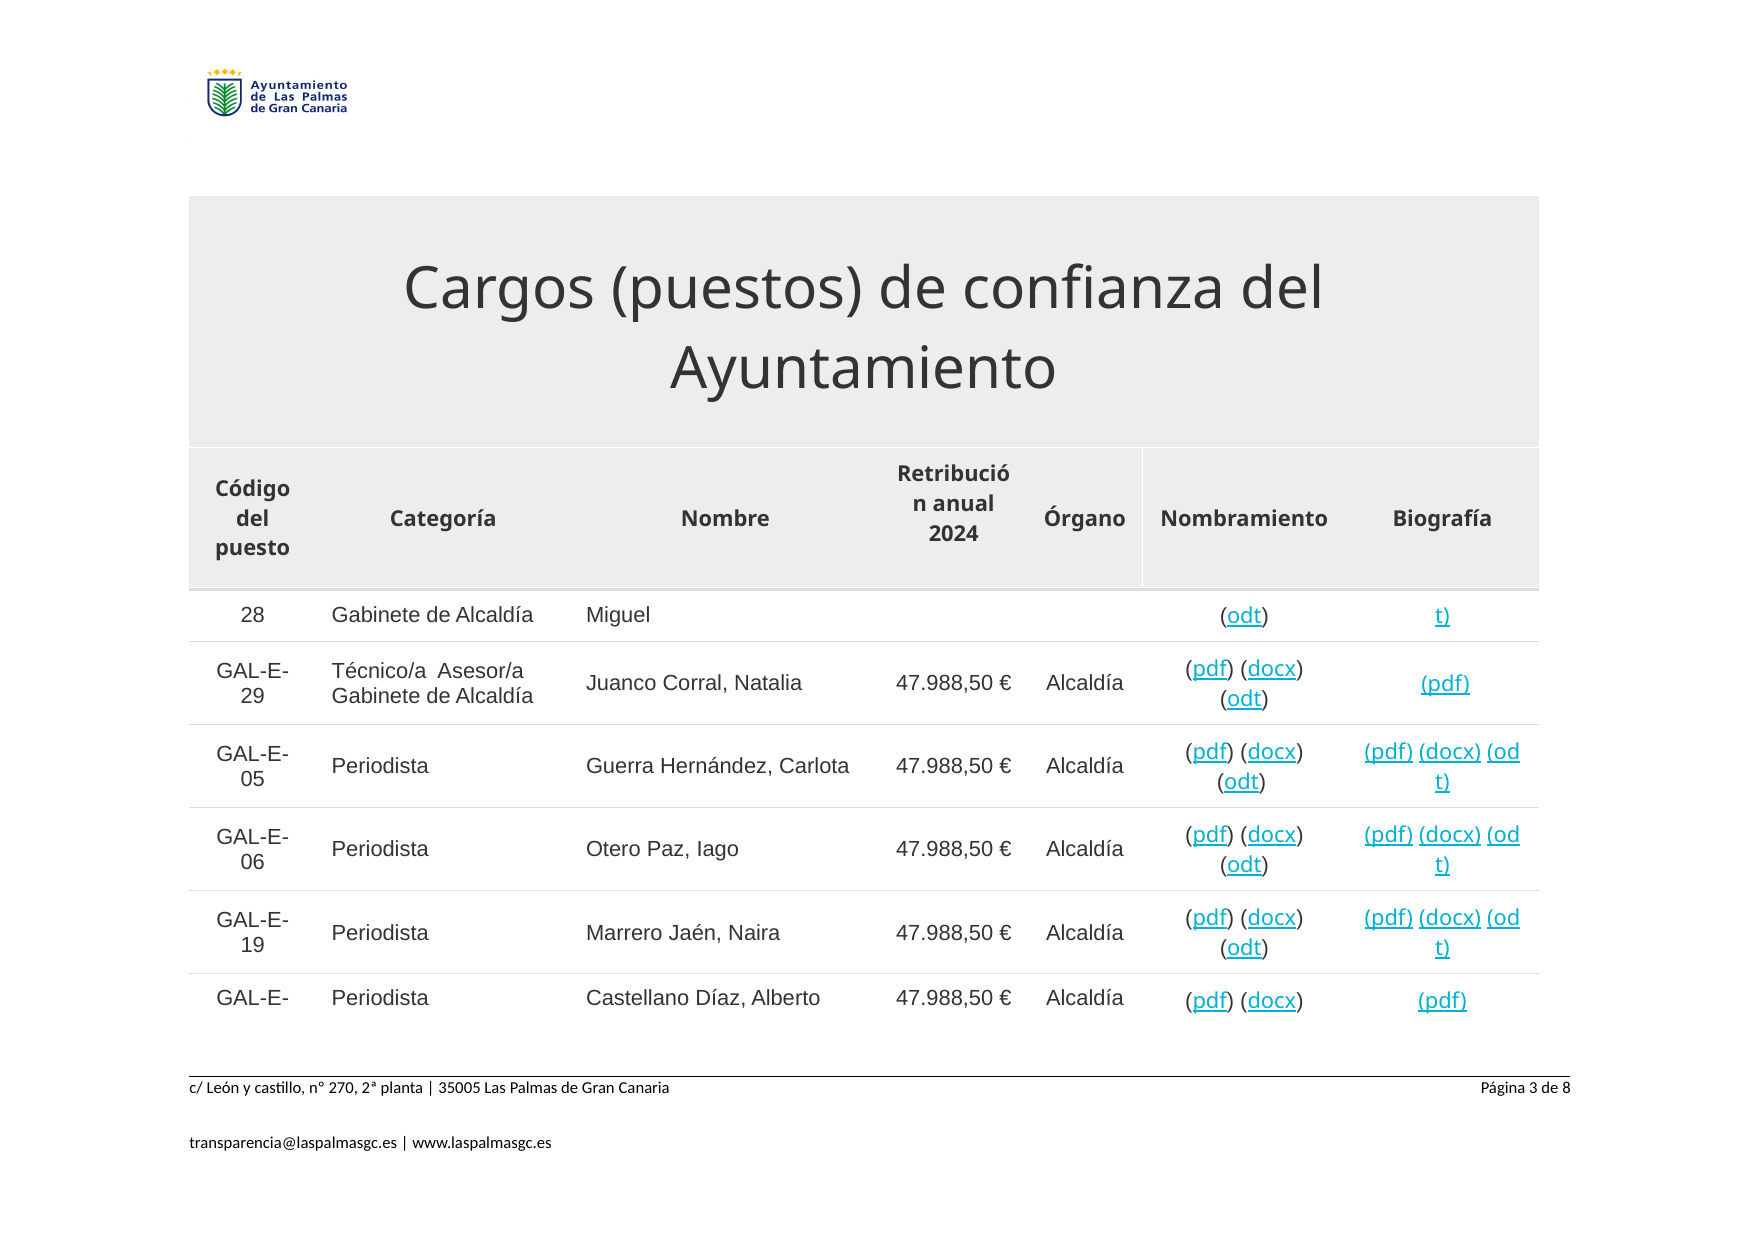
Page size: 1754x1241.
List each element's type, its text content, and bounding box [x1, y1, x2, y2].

table_cell GAL-E-05 [189, 725, 316, 807]
table_cell Alcaldía [1027, 725, 1142, 807]
table_cell Periodista [316, 808, 570, 890]
table_cell Nombramiento [1143, 448, 1346, 587]
table_cell Alcaldía [1027, 891, 1142, 973]
table_cell Código del puesto [189, 448, 316, 587]
table_cell 28 [189, 591, 316, 641]
table_cell Alcaldía [1027, 808, 1142, 890]
table_cell GAL-E-29 [189, 642, 316, 724]
table_cell Periodista [316, 974, 570, 1026]
table_cell (pdf) [1346, 642, 1539, 724]
table_cell (pdf) (docx) (odt) [1143, 642, 1346, 724]
table_cell (pdf) (docx) [1143, 974, 1346, 1026]
table_cell 47.988,50 € [880, 642, 1027, 724]
table_cell 47.988,50 € [880, 725, 1027, 807]
table_cell Periodista [316, 891, 570, 973]
table_cell Órgano [1027, 448, 1142, 587]
table_cell Marrero Jaén, Naira [570, 891, 880, 973]
table_cell (odt) [1143, 591, 1346, 641]
table_cell t) [1346, 591, 1539, 641]
table_cell Técnico/a Asesor/a Gabinete de Alcaldía [316, 642, 570, 724]
table_cell (pdf) (docx) (odt) [1346, 808, 1539, 890]
table_cell 47.988,50 € [880, 808, 1027, 890]
table_cell Nombre [570, 448, 880, 587]
table_header Cargos (puestos) de confianza del Ayuntamiento [189, 196, 1539, 447]
table_cell Juanco Corral, Natalia [570, 642, 880, 724]
table_cell GAL-E-19 [189, 891, 316, 973]
table_cell Alcaldía [1027, 974, 1142, 1026]
table_cell Periodista [316, 725, 570, 807]
table_cell [1027, 591, 1142, 641]
table_cell GAL-E-06 [189, 808, 316, 890]
table_cell Retribución anual 2024 [880, 448, 1027, 587]
table_cell (pdf) (docx) (odt) [1346, 725, 1539, 807]
table_cell Gabinete de Alcaldía [316, 591, 570, 641]
table_cell Categoría [316, 448, 570, 587]
table_cell Alcaldía [1027, 642, 1142, 724]
table_cell (pdf) [1346, 974, 1539, 1026]
table_cell (pdf) (docx) (odt) [1143, 891, 1346, 973]
table_cell Castellano Díaz, Alberto [570, 974, 880, 1026]
table_cell GAL-E- [189, 974, 316, 1026]
table_cell [880, 591, 1027, 641]
table_cell (pdf) (docx) (odt) [1143, 808, 1346, 890]
table_cell 47.988,50 € [880, 974, 1027, 1026]
table_cell Biografía [1346, 448, 1539, 587]
table_cell Miguel [570, 591, 880, 641]
table_cell Otero Paz, Iago [570, 808, 880, 890]
table_cell Guerra Hernández, Carlota [570, 725, 880, 807]
table_cell (pdf) (docx) (odt) [1346, 891, 1539, 973]
table_cell 47.988,50 € [880, 891, 1027, 973]
table_cell (pdf) (docx) (odt) [1143, 725, 1346, 807]
